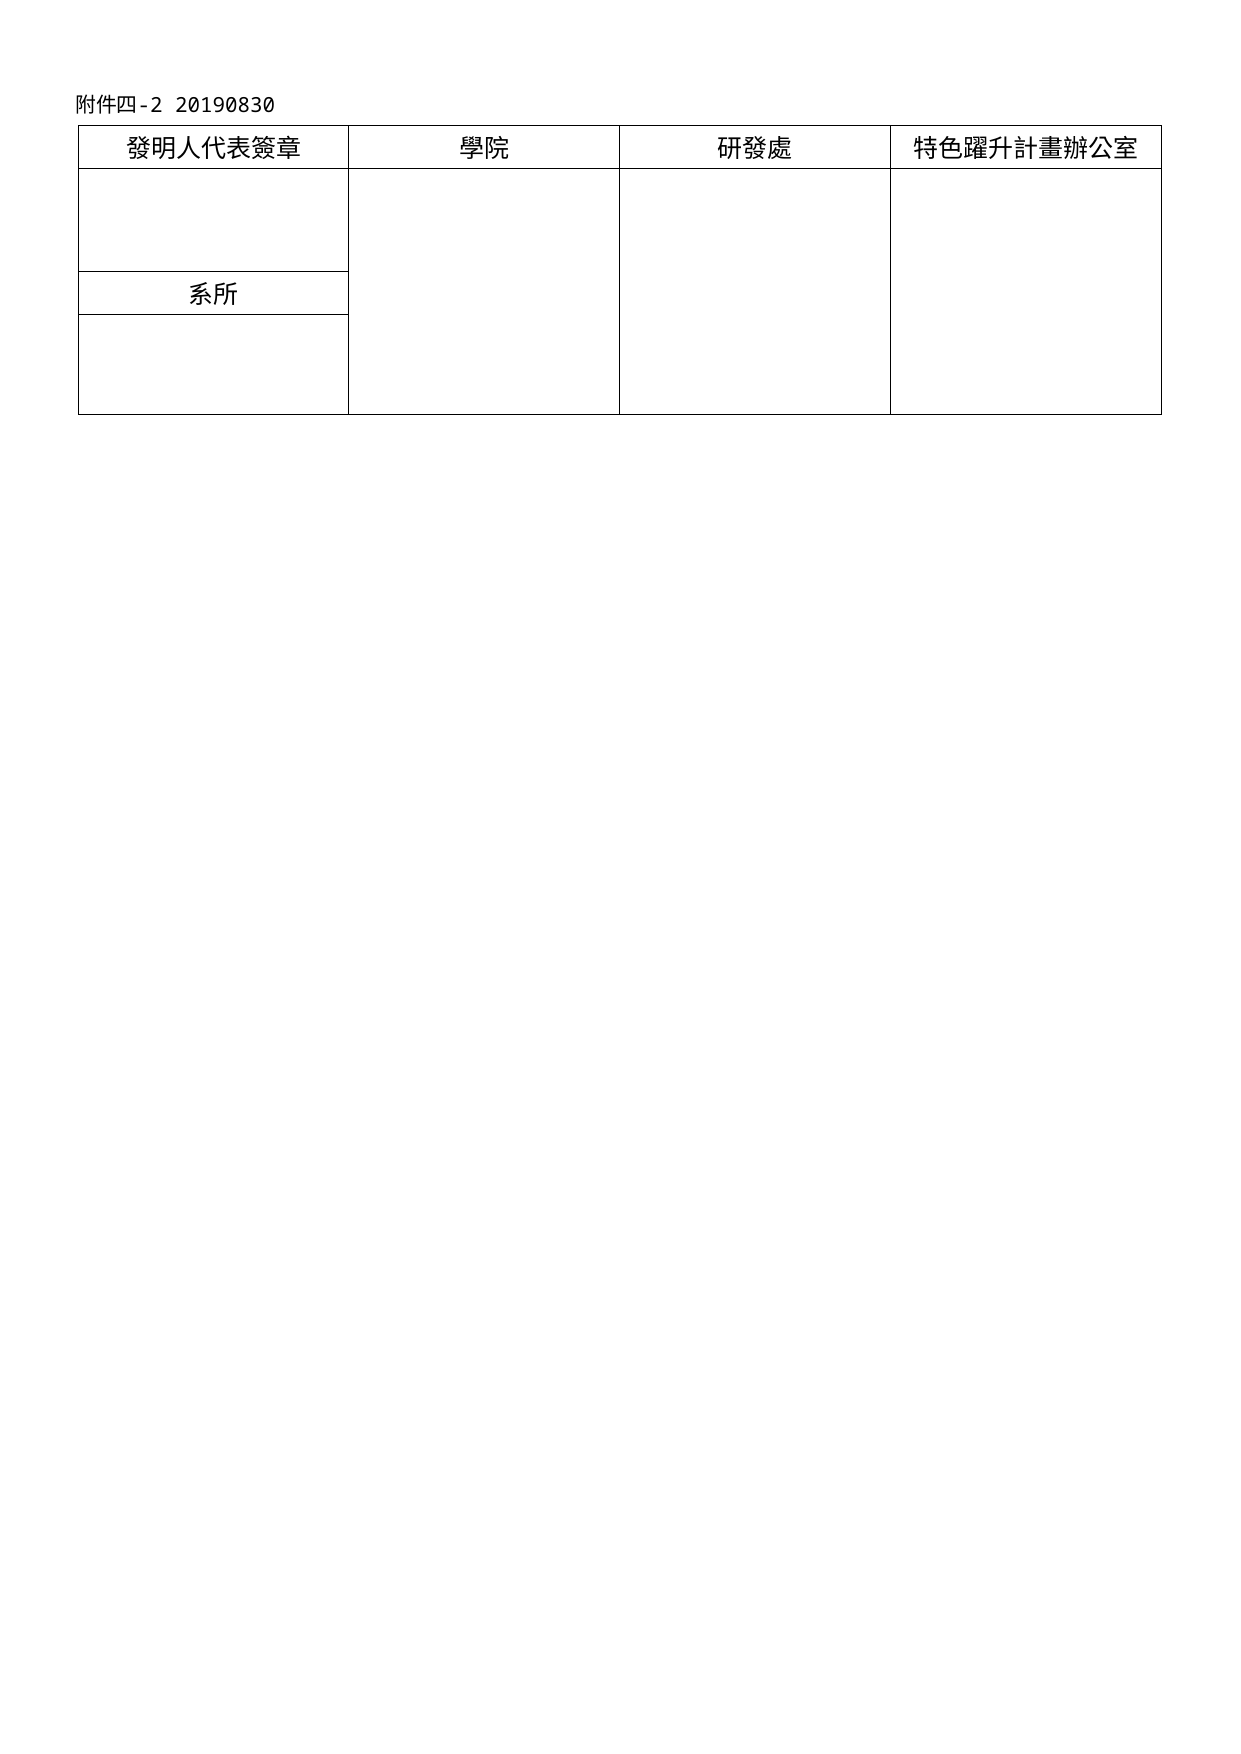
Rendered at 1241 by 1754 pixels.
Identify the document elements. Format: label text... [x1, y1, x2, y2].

table_cell 研發處 [620, 126, 890, 168]
table_cell [79, 169, 348, 271]
table_cell [349, 169, 619, 414]
table_cell 系所 [79, 272, 348, 314]
table_cell 發明人代表簽章 [79, 126, 348, 168]
table_cell [79, 315, 348, 414]
table_cell 特色躍升計畫辦公室 [891, 126, 1161, 168]
table_cell [891, 169, 1161, 414]
table_cell 學院 [349, 126, 619, 168]
table_cell [620, 169, 890, 414]
